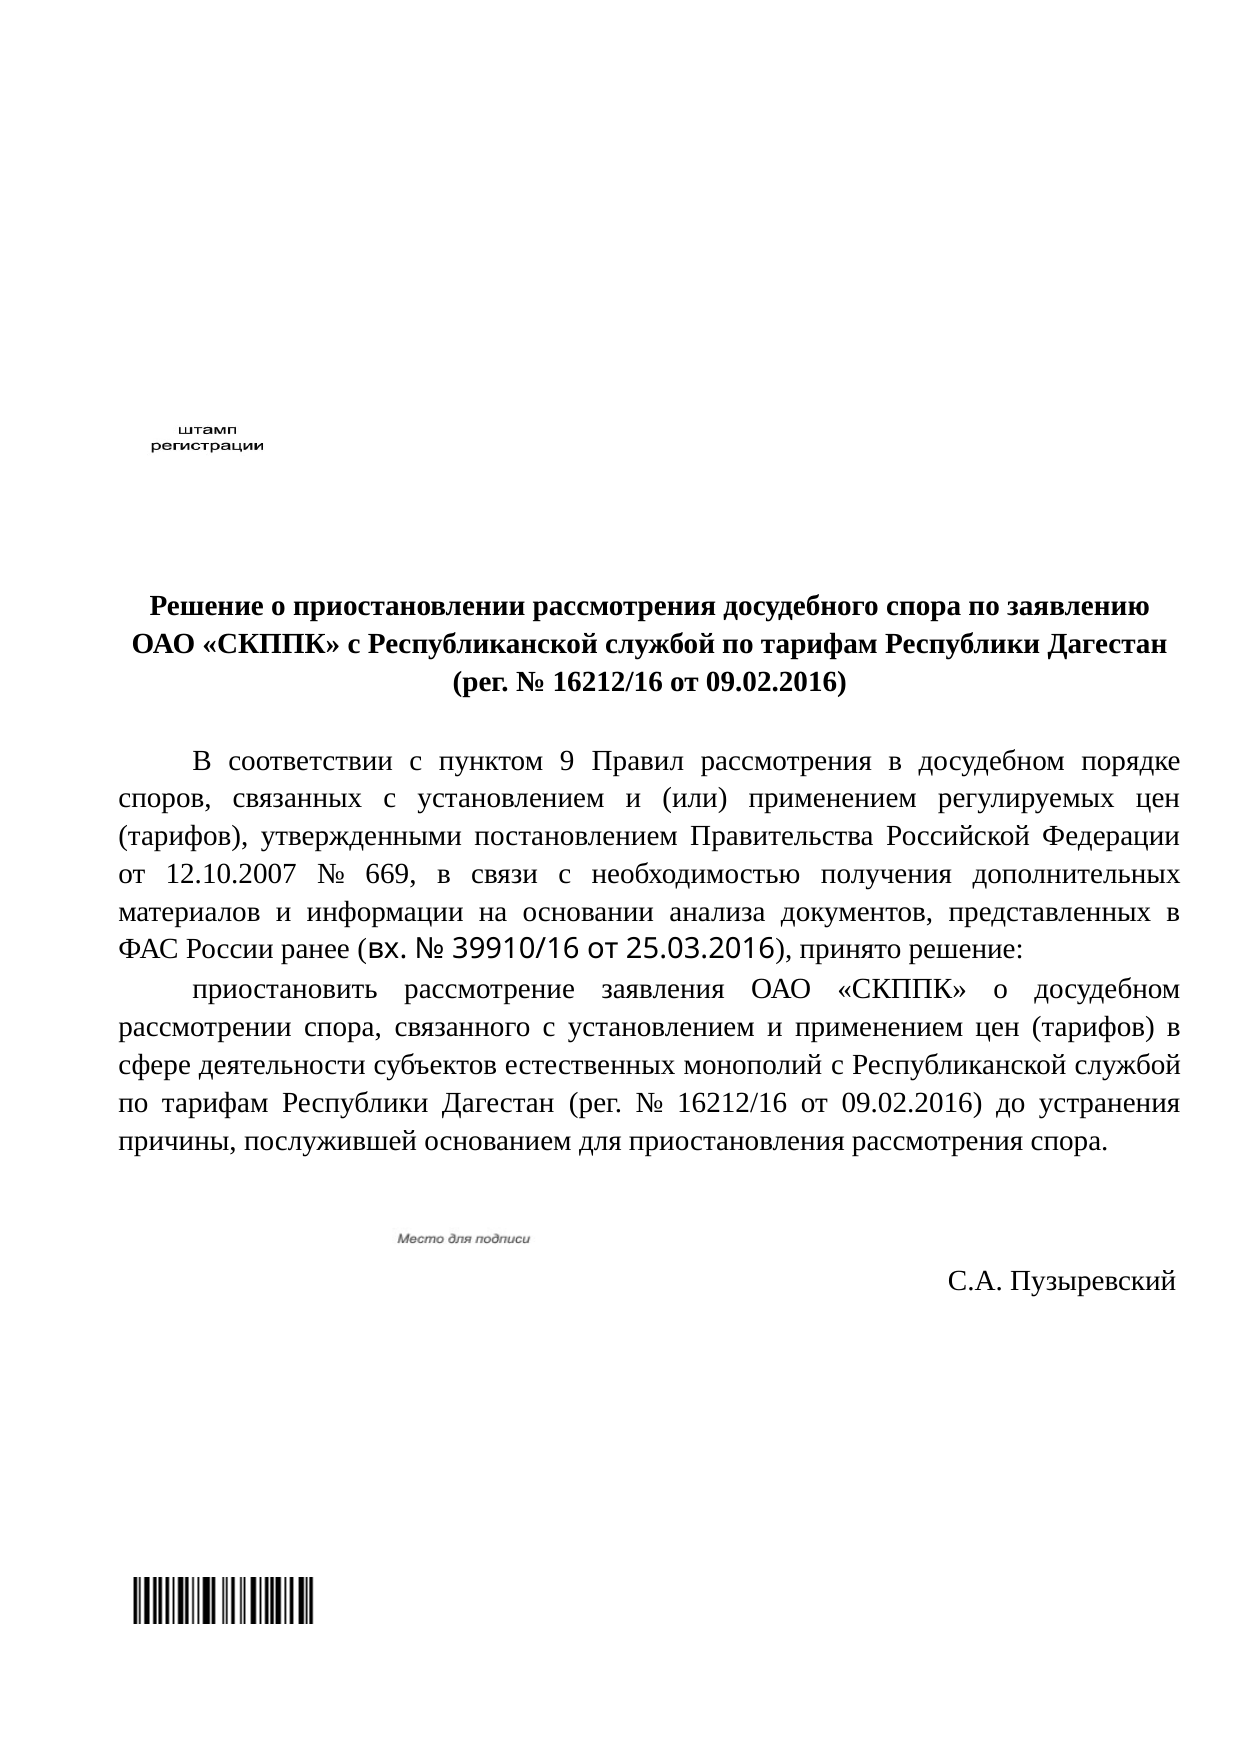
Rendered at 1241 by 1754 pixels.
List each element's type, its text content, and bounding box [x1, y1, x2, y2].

table_header С.А. Пузыревский [832, 1190, 1182, 1455]
text приостановить рассмотрение заявления ОАО «СКППК» о досудебном рассмотрении спора, связанного с установлением и применением цен (тарифов) в сфере деятельности субъектов естественных монополий с Республиканской службой по тарифам Республики Дагестан (рег. № 16212/16 от 09.02.2016) до устранения причины, послужившей основанием для приостановления рассмотрения спора. [118, 967, 1181, 1156]
table_cell [832, 1455, 1182, 1500]
table_header [664, 118, 1181, 555]
text Решение о приостановлении рассмотрения досудебного спора по заявлению [118, 584, 1181, 622]
picture [364, 1202, 553, 1282]
text ОАО «СКППК» с Республиканской службой по тарифам Республики Дагестан [118, 622, 1181, 659]
table_cell [353, 1455, 832, 1500]
picture [118, 1577, 331, 1624]
table_cell [118, 1455, 352, 1500]
text В соответствии с пунктом 9 Правил рассмотрения в досудебном порядке споров, связанных с установлением и (или) применением регулируемых цен (тарифов), утвержденными постановлением Правительства Российской Федерации от 12.10.2007 № 669, в связи с необходимостью получения дополнительных материалов и информации на основании анализа документов, представленных в ФАС России ранее (вх. № 39910/16 от 25.03.2016), принято решение: [118, 738, 1181, 967]
picture [140, 416, 270, 458]
text (рег. № 16212/16 от 09.02.2016) [118, 659, 1181, 697]
table_header [118, 1190, 352, 1455]
table_header [353, 1190, 832, 1455]
